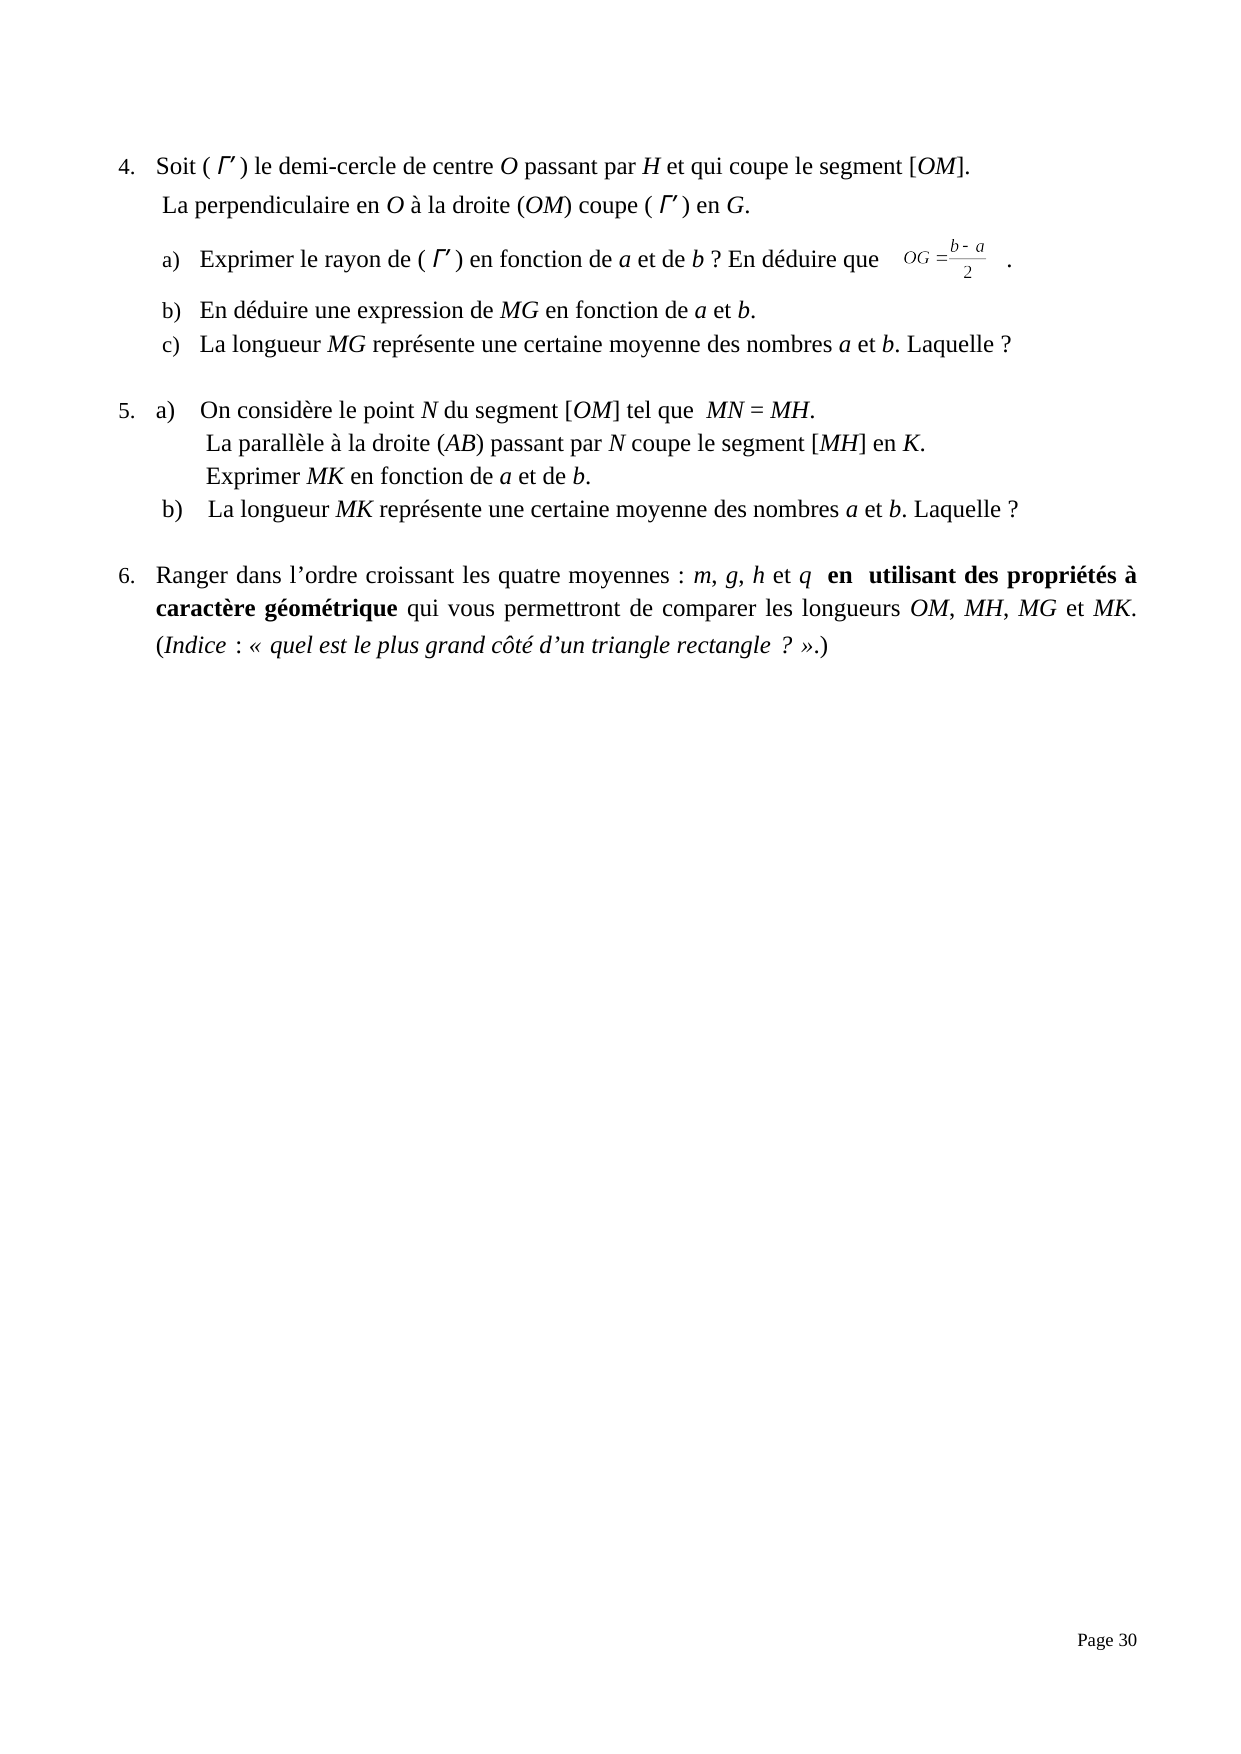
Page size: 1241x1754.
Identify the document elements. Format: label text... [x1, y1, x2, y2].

list a) On considère le point N du segment [OM] tel que MN = MH. [118, 395, 1137, 423]
list Exprimer le rayon de ( Γ’ ) en fonction de a et de b ? En déduire que . [162, 226, 1137, 291]
list Soit ( Γ’ ) le demi-cercle de centre O passant par H et qui coupe le segment [OM]. [118, 148, 1137, 182]
text La parallèle à la droite (AB) passant par N coupe le segment [MH] en K. [156, 428, 1137, 456]
list La longueur MG représente une certaine moyenne des nombres a et b. Laquelle ? [162, 329, 1137, 357]
text La perpendiculaire en O à la droite (OM) coupe ( Γ’ ) en G. [118, 187, 1137, 221]
text Exprimer MK en fonction de a et de b. [156, 461, 1137, 489]
list Ranger dans l’ordre croissant les quatre moyennes : m, g, h et q en utilisant des propriétés à caractère géométrique qui vous permettront de comparer les longueurs OM, MH, MG et MK. (Indice : « quel est le plus grand côté d’un triangle rectangle ? ».) [118, 560, 1137, 661]
list En déduire une expression de MG en fonction de a et b. [162, 296, 1137, 324]
text b) La longueur MK représente une certaine moyenne des nombres a et b. Laquelle ? [118, 494, 1137, 522]
